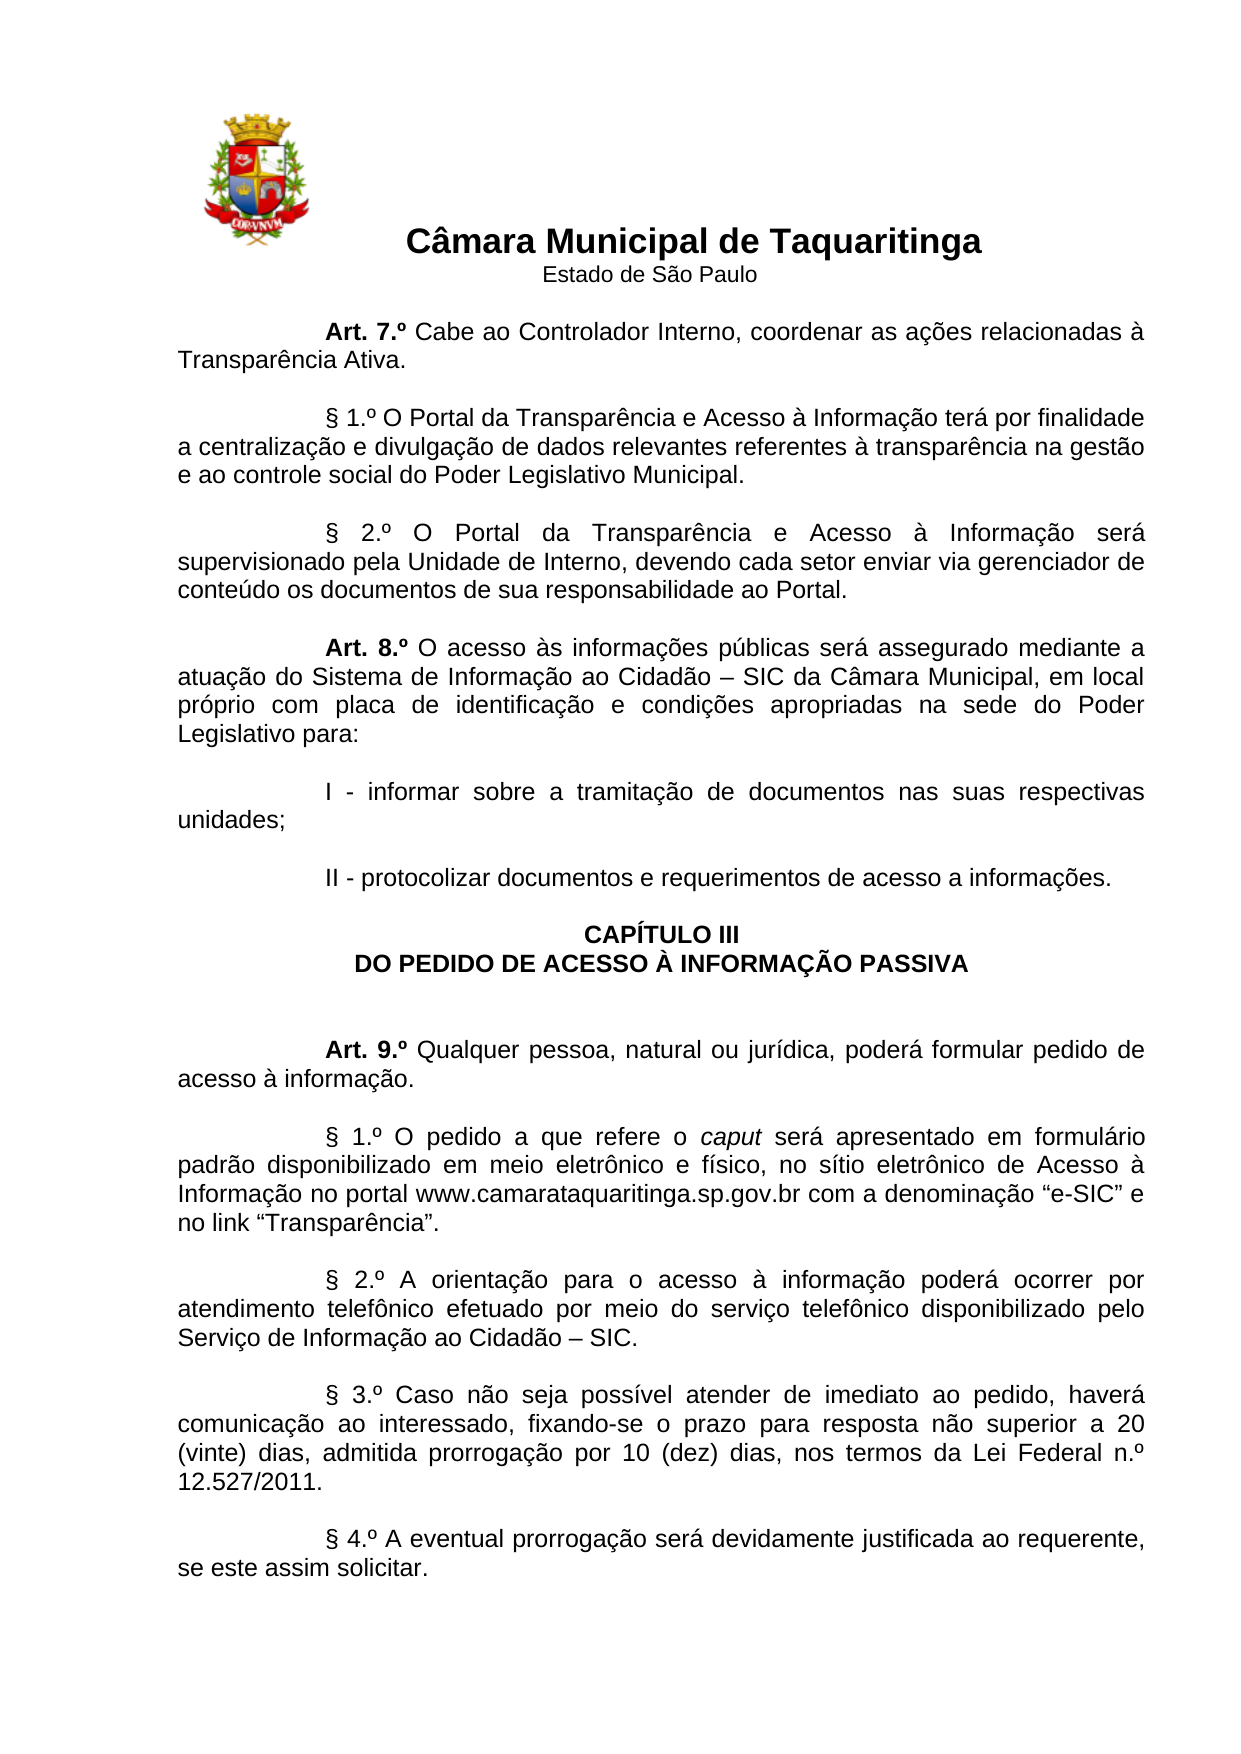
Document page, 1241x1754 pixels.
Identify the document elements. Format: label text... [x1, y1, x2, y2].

text § 2.º A orientação para o acesso à informação poderá ocorrer por atendimento telefônico efetuado por meio do serviço telefônico disponibilizado pelo Serviço de Informação ao Cidadão – SIC. [177, 1265, 1146, 1352]
text Art. 7.º Cabe ao Controlador Interno, coordenar as ações relacionadas à Transparência Ativa. [177, 317, 1146, 374]
text CAPÍTULO III [177, 920, 1146, 949]
text Art. 9.º Qualquer pessoa, natural ou jurídica, poderá formular pedido de acesso à informação. [177, 1035, 1146, 1093]
text § 1.º O Portal da Transparência e Acesso à Informação terá por finalidade a centralização e divulgação de dados relevantes referentes à transparência na gestão e ao controle social do Poder Legislativo Municipal. [177, 403, 1146, 489]
text II - protocolizar documentos e requerimentos de acesso a informações. [177, 863, 1146, 892]
text I - informar sobre a tramitação de documentos nas suas respectivas unidades; [177, 777, 1146, 834]
picture [183, 106, 331, 254]
text Art. 8.º O acesso às informações públicas será assegurado mediante a atuação do Sistema de Informação ao Cidadão – SIC da Câmara Municipal, em local próprio com placa de identificação e condições apropriadas na sede do Poder Legislativo para: [177, 633, 1146, 748]
text § 4.º A eventual prorrogação será devidamente justificada ao requerente, se este assim solicitar. [177, 1524, 1146, 1582]
text § 3.º Caso não seja possível atender de imediato ao pedido, haverá comunicação ao interessado, fixando-se o prazo para resposta não superior a 20 (vinte) dias, admitida prorrogação por 10 (dez) dias, nos termos da Lei Federal n.º 12.527/2011. [177, 1380, 1146, 1495]
text DO PEDIDO DE ACESSO À INFORMAÇÃO PASSIVA [177, 949, 1146, 978]
text § 1.º O pedido a que refere o caput será apresentado em formulário padrão disponibilizado em meio eletrônico e físico, no sítio eletrônico de Acesso à Informação no portal www.camarataquaritinga.sp.gov.br com a denominação “e-SIC” e no link “Transparência”. [177, 1122, 1146, 1237]
text § 2.º O Portal da Transparência e Acesso à Informação será supervisionado pela Unidade de Interno, devendo cada setor enviar via gerenciador de conteúdo os documentos de sua responsabilidade ao Portal. [177, 518, 1146, 604]
